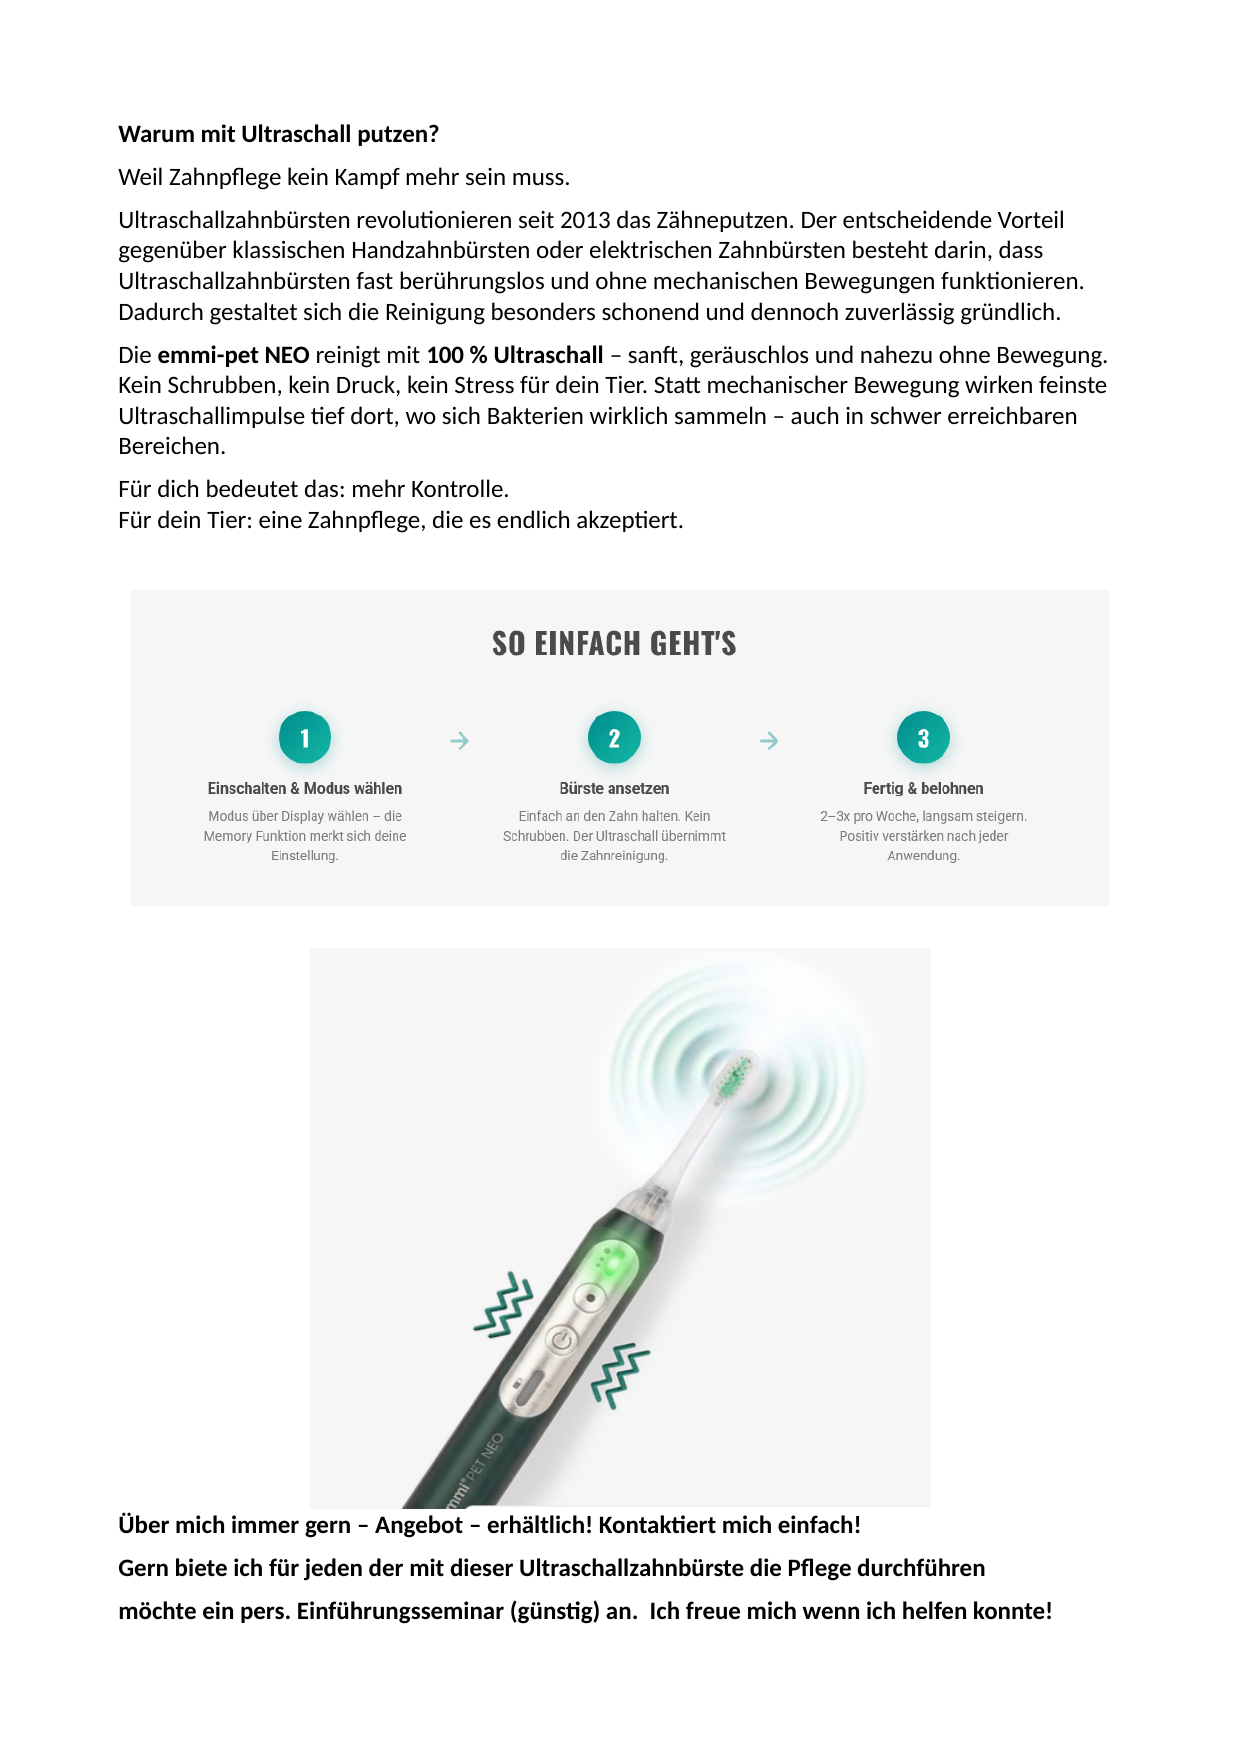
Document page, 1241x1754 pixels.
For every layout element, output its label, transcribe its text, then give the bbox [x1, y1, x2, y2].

text Ultraschallzahnbürsten revolutionieren seit 2013 das Zähneputzen. Der entscheidende Vorteil gegenüber klassischen Handzahnbürsten oder elektrischen Zahnbürsten besteht darin, dass Ultraschallzahnbürsten fast berührungslos und ohne mechanischen Bewegungen funktionieren. Dadurch gestaltet sich die Reinigung besonders schonend und dennoch zuverlässig gründlich. [118, 204, 1122, 326]
text möchte ein pers. Einführungsseminar (günstig) an. Ich freue mich wenn ich helfen konnte! [118, 1595, 1122, 1625]
picture [309, 948, 931, 1509]
text Die emmi-pet NEO reinigt mit 100 % Ultraschall – sanft, geräuschlos und nahezu ohne Bewegung. Kein Schrubben, kein Druck, kein Stress für dein Tier. Statt mechanischer Bewegung wirken feinste Ultraschallimpulse tief dort, wo sich Bakterien wirklich sammeln – auch in schwer erreichbaren Bereichen. [118, 339, 1122, 461]
text Gern biete ich für jeden der mit dieser Ultraschallzahnbürste die Pflege durchführen [118, 1552, 1122, 1582]
picture [131, 590, 1109, 906]
text Weil Zahnpflege kein Kampf mehr sein muss. [118, 161, 1122, 192]
text Über mich immer gern – Angebot – erhältlich! Kontaktiert mich einfach! [118, 948, 1122, 1539]
subtitle Warum mit Ultraschall putzen? [118, 118, 1122, 149]
text Für dich bedeutet das: mehr Kontrolle. Für dein Tier: eine Zahnpflege, die es endlich akzeptiert. [118, 473, 1122, 534]
